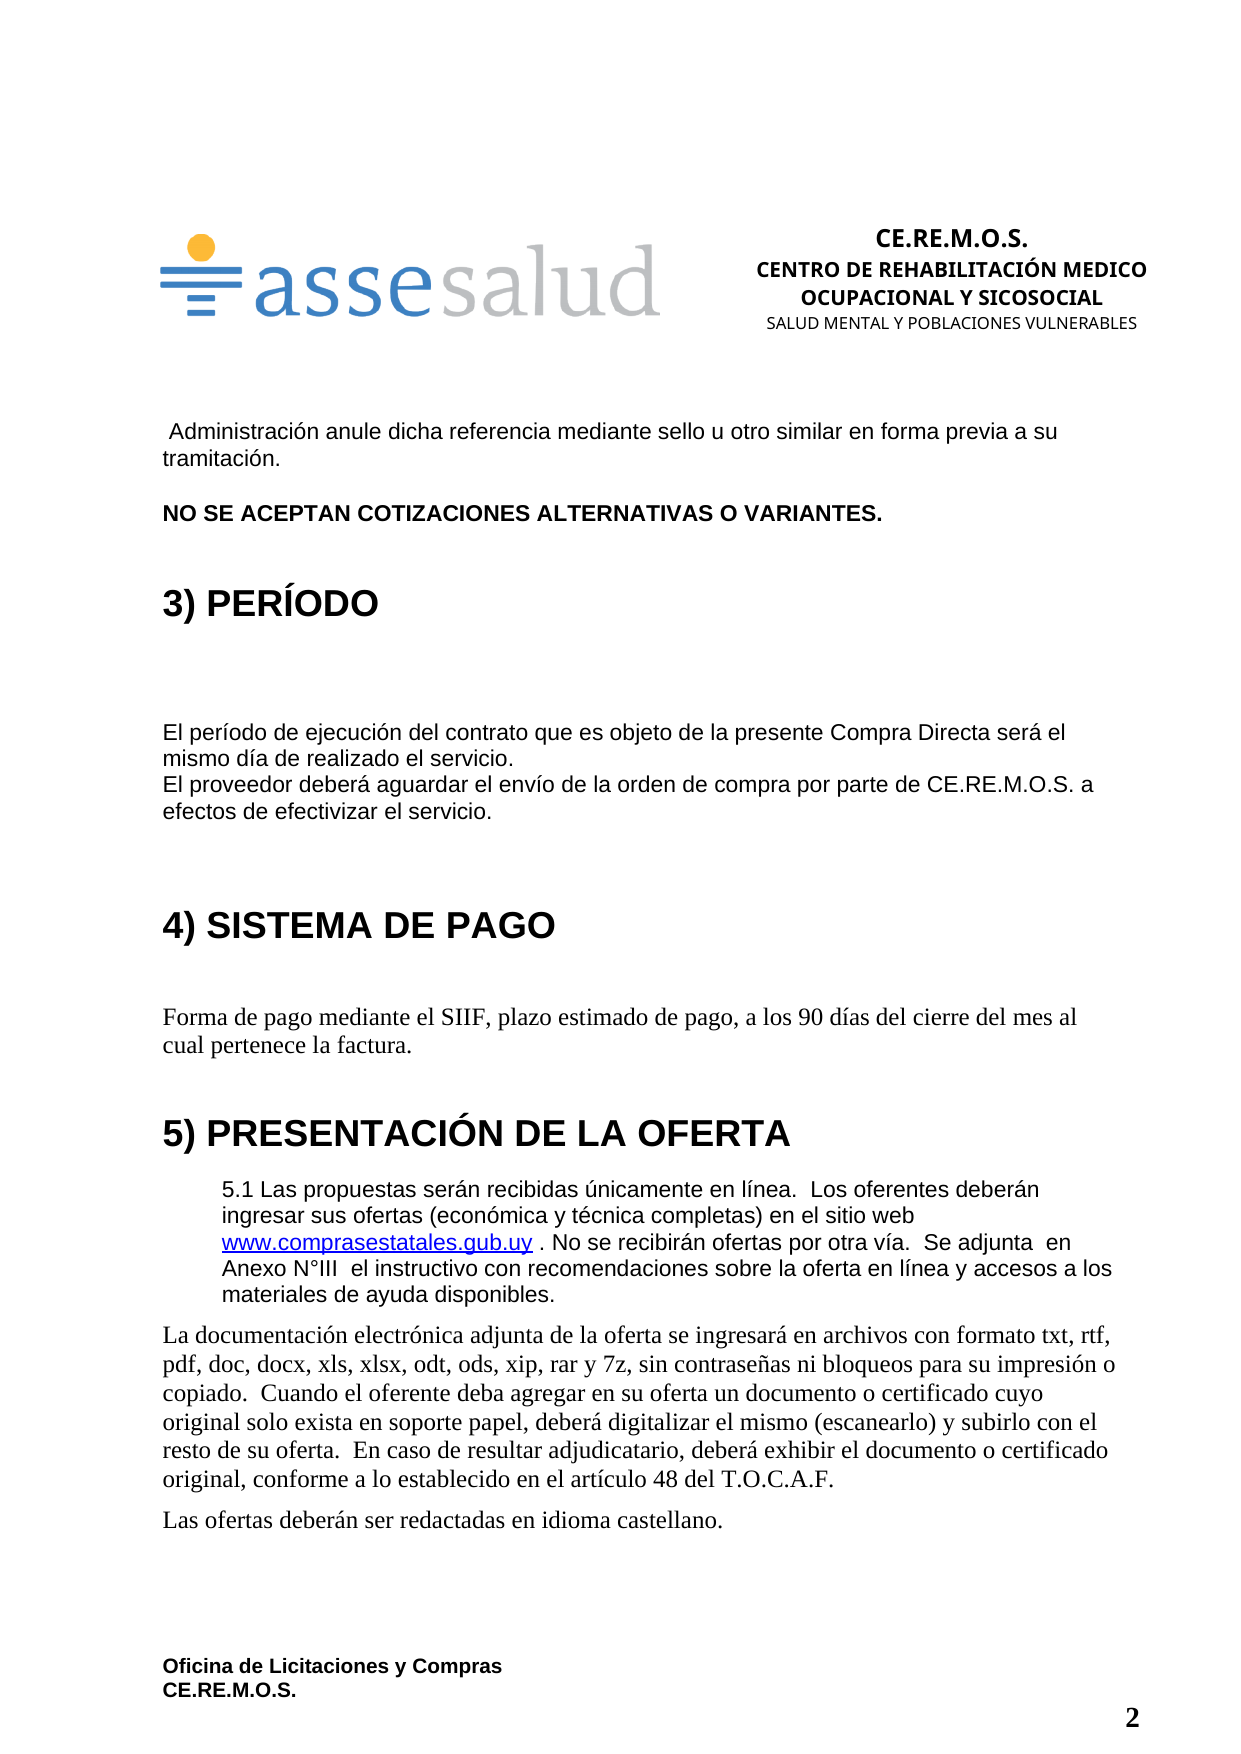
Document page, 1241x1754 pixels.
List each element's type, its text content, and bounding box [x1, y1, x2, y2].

text Forma de pago mediante el SIIF, plazo estimado de pago, a los 90 días del cierre del mes al cual pertenece la factura. [162, 1002, 1122, 1059]
text 5.1 Las propuestas serán recibidas únicamente en línea. Los oferentes deberán ingresar sus ofertas (económica y técnica completas) en el sitio web www.comprasestatales.gub.uy . No se recibirán ofertas por otra vía. Se adjunta en Anexo N°III el instructivo con recomendaciones sobre la oferta en línea y accesos a los materiales de ayuda disponibles. [222, 1176, 1122, 1308]
text Las ofertas deberán ser redactadas en idioma castellano. [162, 1505, 1122, 1534]
text La documentación electrónica adjunta de la oferta se ingresará en archivos con formato txt, rtf, pdf, doc, docx, xls, xlsx, odt, ods, xip, rar y 7z, sin contraseñas ni bloqueos para su impresión o copiado. Cuando el oferente deba agregar en su oferta un documento o certificado cuyo original solo exista en soporte papel, deberá digitalizar el mismo (escanearlo) y subirlo con el resto de su oferta. En caso de resultar adjudicatario, deberá exhibir el documento o certificado original, conforme a lo establecido en el artículo 48 del T.O.C.A.F. [162, 1320, 1122, 1493]
text El período de ejecución del contrato que es objeto de la presente Compra Directa será el mismo día de realizado el servicio. [162, 719, 1122, 771]
text 3) PERÍODO [162, 581, 1122, 624]
text Administración anule dicha referencia mediante sello u otro similar en forma previa a su tramitación. [162, 418, 1122, 471]
text 4) SISTEMA DE PAGO [162, 903, 1122, 946]
text 5) PRESENTACIÓN DE LA OFERTA [162, 1111, 1122, 1154]
picture [153, 225, 663, 336]
text NO SE ACEPTAN COTIZACIONES ALTERNATIVAS O VARIANTES. [162, 499, 1122, 526]
text El proveedor deberá aguardar el envío de la orden de compra por parte de CE.RE.M.O.S. a efectos de efectivizar el servicio. [162, 771, 1122, 824]
